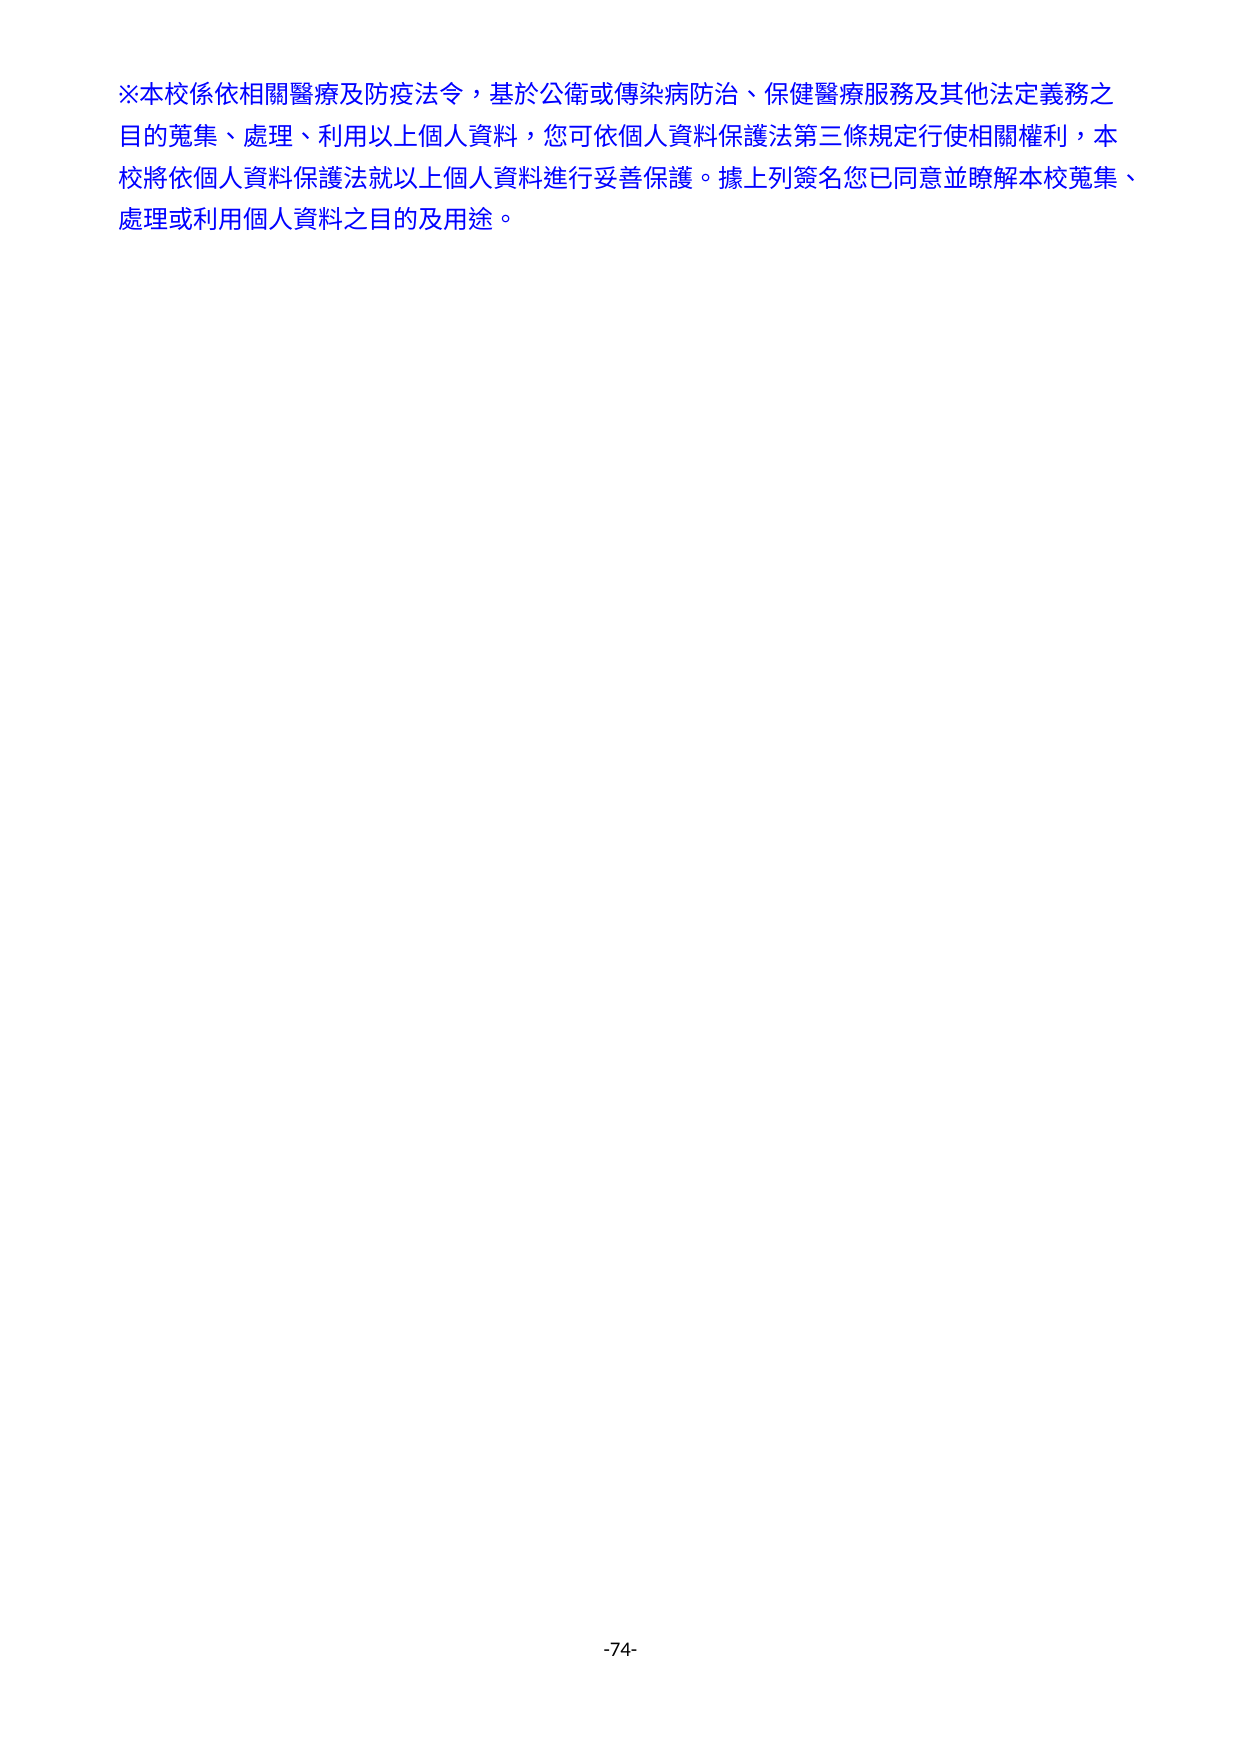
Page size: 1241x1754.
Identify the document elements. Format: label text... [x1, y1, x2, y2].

text ※本校係依相關醫療及防疫法令，基於公衛或傳染病防治、保健醫療服務及其他法定義務之目的蒐集、處理、利用以上個人資料，您可依個人資料保護法第三條規定行使相關權利，本校將依個人資料保護法就以上個人資料進行妥善保護。據上列簽名您已同意並瞭解本校蒐集、處理或利用個人資料之目的及用途。 [118, 75, 1122, 236]
